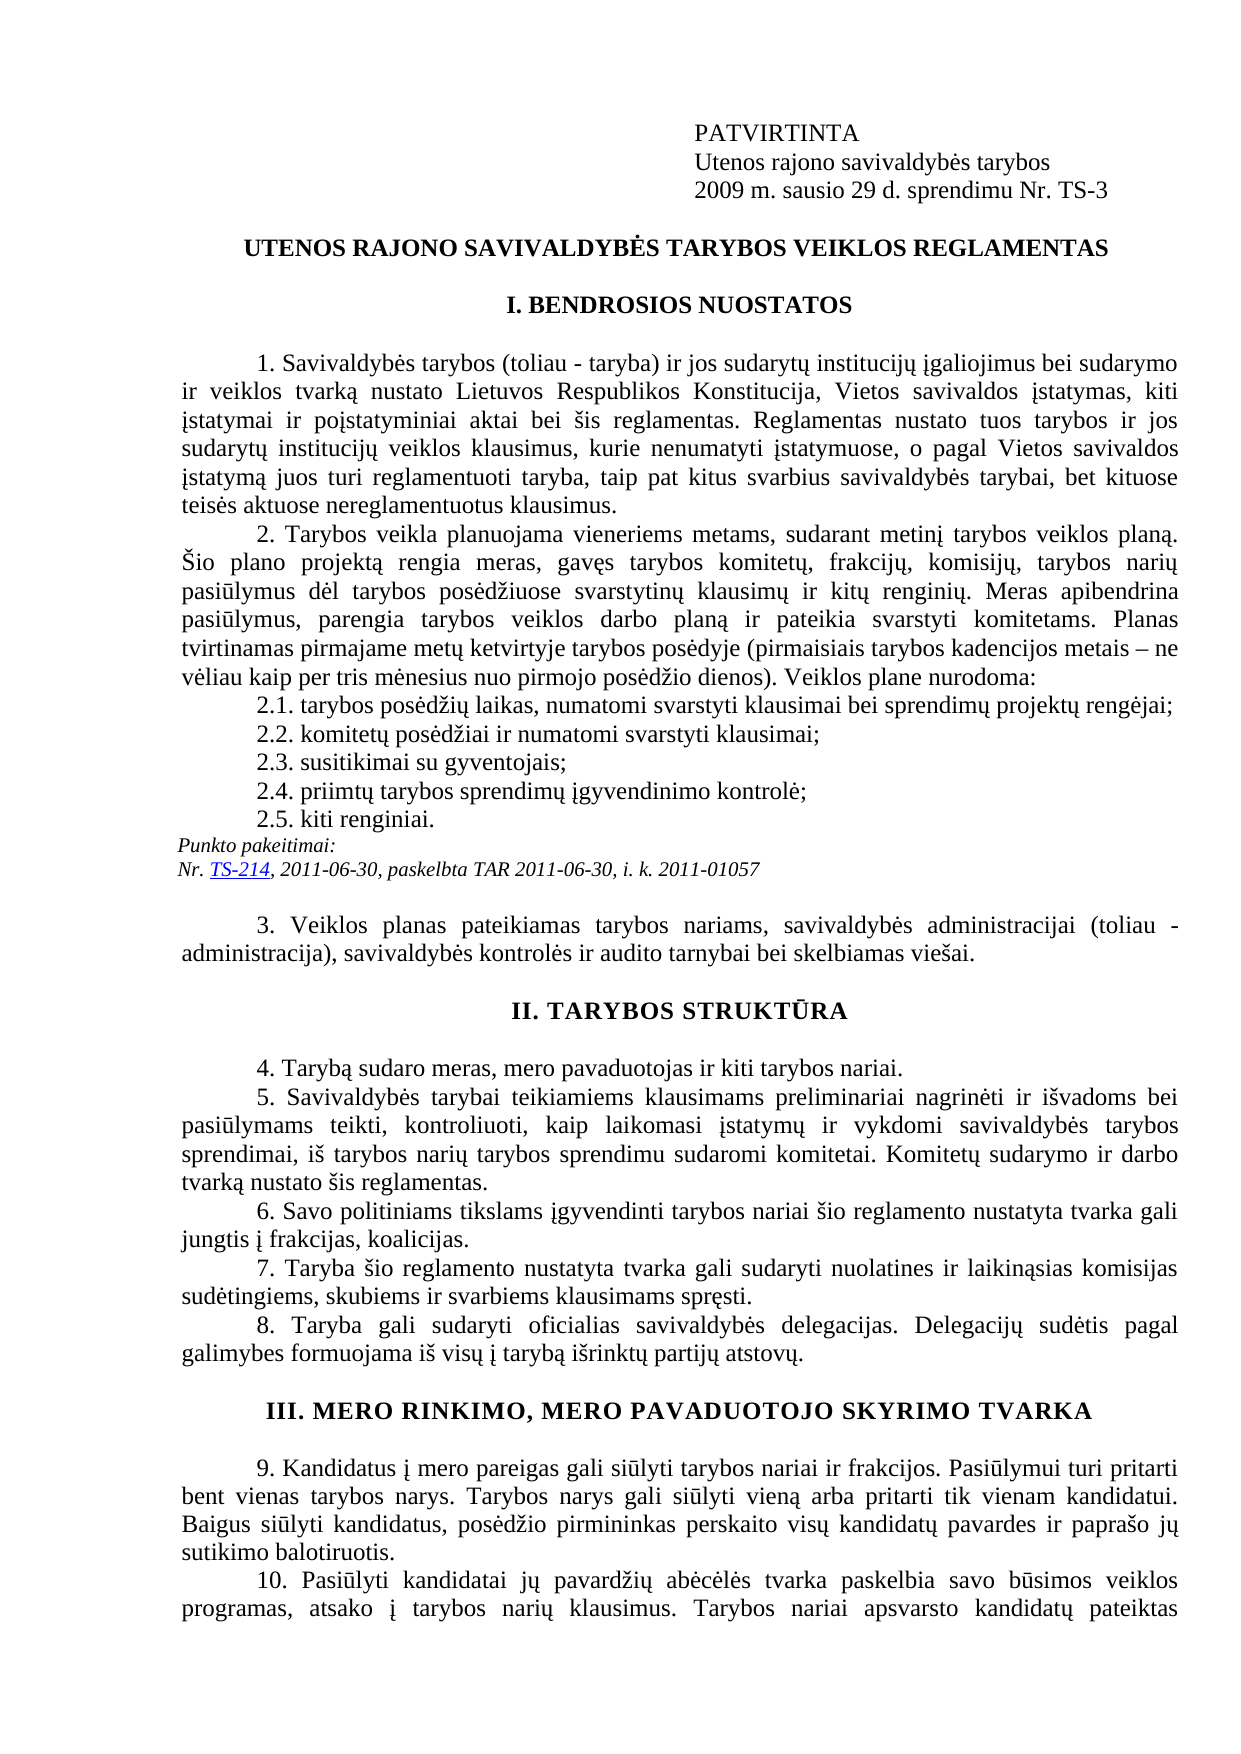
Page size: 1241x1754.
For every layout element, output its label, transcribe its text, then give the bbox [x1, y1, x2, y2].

text 2. Tarybos veikla planuojama vieneriems metams, sudarant metinį tarybos veiklos planą. Šio plano projektą rengia meras, gavęs tarybos komitetų, frakcijų, komisijų, tarybos narių pasiūlymus dėl tarybos posėdžiuose svarstytinų klausimų ir kitų renginių. Meras apibendrina pasiūlymus, parengia tarybos veiklos darbo planą ir pateikia svarstyti komitetams. Planas tvirtinamas pirmajame metų ketvirtyje tarybos posėdyje (pirmaisiais tarybos kadencijos metais – ne vėliau kaip per tris mėnesius nuo pirmojo posėdžio dienos). Veiklos plane nurodoma: [181, 519, 1179, 691]
text 2.4. priimtų tarybos sprendimų įgyvendinimo kontrolė; [181, 776, 1181, 805]
text 2.2. komitetų posėdžiai ir numatomi svarstyti klausimai; [181, 719, 1181, 748]
text PATVIRTINTA [177, 118, 1181, 147]
text 2.1. tarybos posėdžių laikas, numatomi svarstyti klausimai bei sprendimų projektų rengėjai; [181, 691, 1181, 719]
text 10. Pasiūlyti kandidatai jų pavardžių abėcėlės tvarka paskelbia savo būsimos veiklos programas, atsako į tarybos narių klausimus. Tarybos nariai apsvarsto kandidatų pateiktas [181, 1566, 1179, 1622]
text III. MERO RINKIMO, MERO PAVADUOTOJO SKYRIMO TVARKA [177, 1396, 1181, 1425]
text UTENOS RAJONO SAVIVALDYBĖS TARYBOS VEIKLOS REGLAMENTAS [177, 233, 1181, 262]
text 7. Taryba šio reglamento nustatyta tvarka gali sudaryti nuolatines ir laikinąsias komisijas sudėtingiems, skubiems ir svarbiems klausimams spręsti. [181, 1253, 1179, 1310]
text 8. Taryba gali sudaryti oficialias savivaldybės delegacijas. Delegacijų sudėtis pagal galimybes formuojama iš visų į tarybą išrinktų partijų atstovų. [181, 1310, 1179, 1367]
text 9. Kandidatus į mero pareigas gali siūlyti tarybos nariai ir frakcijos. Pasiūlymui turi pritarti bent vienas tarybos narys. Tarybos narys gali siūlyti vieną arba pritarti tik vienam kandidatui. Baigus siūlyti kandidatus, posėdžio pirmininkas perskaito visų kandidatų pavardes ir paprašo jų sutikimo balotiruotis. [181, 1454, 1179, 1566]
text Utenos rajono savivaldybės tarybos [177, 147, 1181, 176]
text 2009 m. sausio 29 d. sprendimu Nr. TS-3 [177, 176, 1181, 204]
text 2.5. kiti renginiai. [181, 805, 1181, 833]
text 5. Savivaldybės tarybai teikiamiems klausimams preliminariai nagrinėti ir išvadoms bei pasiūlymams teikti, kontroliuoti, kaip laikomasi įstatymų ir vykdomi savivaldybės tarybos sprendimai, iš tarybos narių tarybos sprendimu sudaromi komitetai. Komitetų sudarymo ir darbo tvarką nustato šis reglamentas. [181, 1082, 1179, 1196]
text Nr. TS-214, 2011-06-30, paskelbta TAR 2011-06-30, i. k. 2011-01057 [177, 857, 1181, 881]
text 1. Savivaldybės tarybos (toliau - taryba) ir jos sudarytų institucijų įgaliojimus bei sudarymo ir veiklos tvarką nustato Lietuvos Respublikos Konstitucija, Vietos savivaldos įstatymas, kiti įstatymai ir poįstatyminiai aktai bei šis reglamentas. Reglamentas nustato tuos tarybos ir jos sudarytų institucijų veiklos klausimus, kurie nenumatyti įstatymuose, o pagal Vietos savivaldos įstatymą juos turi reglamentuoti taryba, taip pat kitus svarbius savivaldybės tarybai, bet kituose teisės aktuose nereglamentuotus klausimus. [181, 348, 1179, 519]
text I. BENDROSIOS NUOSTATOS [177, 291, 1181, 319]
text 2.3. susitikimai su gyventojais; [181, 748, 1181, 776]
text 3. Veiklos planas pateikiamas tarybos nariams, savivaldybės administracijai (toliau - administracija), savivaldybės kontrolės ir audito tarnybai bei skelbiamas viešai. [181, 910, 1179, 967]
text II. TARYBOS STRUKTŪRA [177, 996, 1181, 1025]
text Punkto pakeitimai: [177, 833, 1181, 857]
text 6. Savo politiniams tikslams įgyvendinti tarybos nariai šio reglamento nustatyta tvarka gali jungtis į frakcijas, koalicijas. [181, 1196, 1179, 1253]
text 4. Tarybą sudaro meras, mero pavaduotojas ir kiti tarybos nariai. [181, 1053, 1181, 1082]
